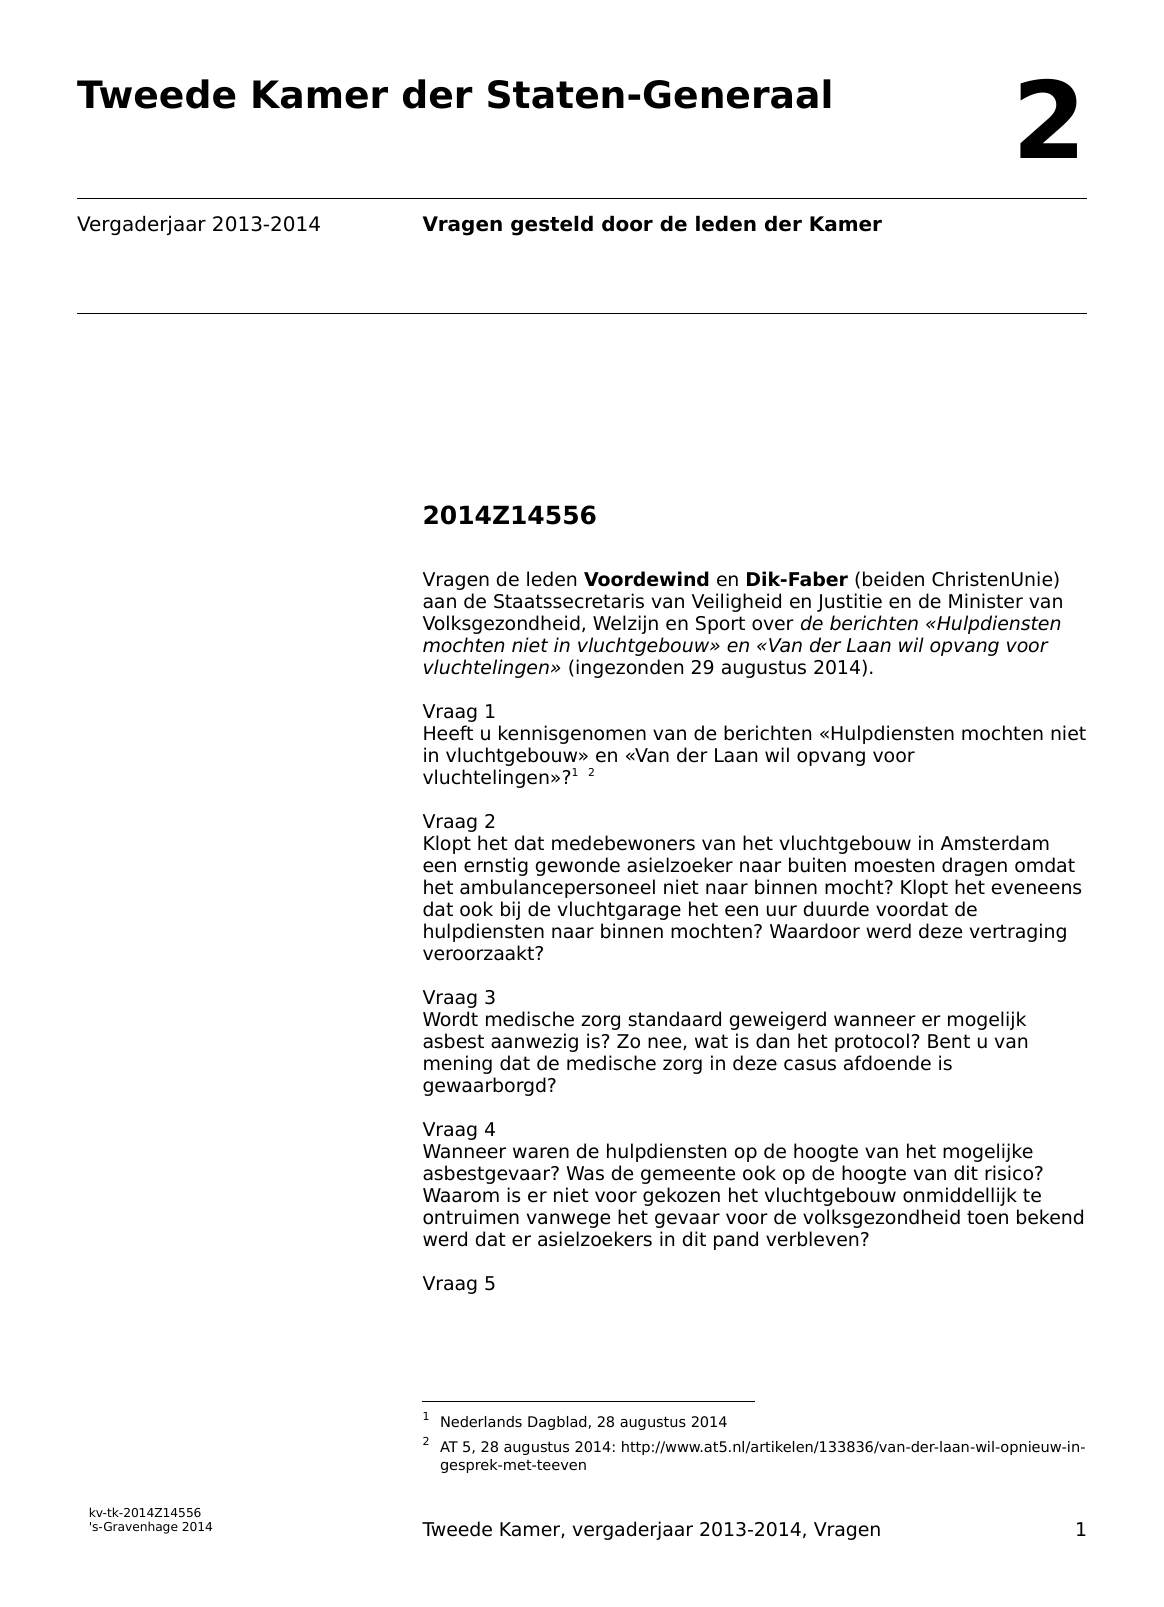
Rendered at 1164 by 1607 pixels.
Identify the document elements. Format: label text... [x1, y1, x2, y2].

text Heeft u kennisgenomen van de berichten «Hulpdiensten mochten niet in vluchtgebouw» en «Van der Laan wil opvang voor vluchtelingen»? [422, 723, 1087, 789]
table_cell Vergaderjaar 2013-2014 [77, 199, 422, 313]
text Wordt medische zorg standaard geweigerd wanneer er mogelijk asbest aanwezig is? Zo nee, wat is dan het protocol? Bent u van mening dat de medische zorg in deze casus afdoende is gewaarborgd? [422, 1009, 1087, 1097]
text Vraag 3 [422, 987, 1087, 1009]
text Klopt het dat medebewoners van het vluchtgebouw in Amsterdam een ernstig gewonde asielzoeker naar buiten moesten dragen omdat het ambulancepersoneel niet naar binnen mocht? Klopt het eveneens dat ook bij de vluchtgarage het een uur duurde voordat de hulpdiensten naar binnen mochten? Waardoor werd deze vertraging veroorzaakt? [422, 833, 1087, 965]
table_header 2 [886, 59, 1087, 198]
text 's-Gravenhage 2014 [88, 1520, 323, 1534]
text Vraag 1 [422, 701, 1087, 723]
text Vragen de leden Voordewind en Dik-Faber (beiden ChristenUnie) aan de Staatssecretaris van Veiligheid en Justitie en de Minister van Volksgezondheid, Welzijn en Sport over de berichten «Hulpdiensten mochten niet in vluchtgebouw» en «Van der Laan wil opvang voor vluchtelingen» (ingezonden 29 augustus 2014). [422, 569, 1087, 679]
table_cell Vragen gesteld door de leden der Kamer [422, 199, 1087, 313]
text kv-tk-2014Z14556 [88, 1506, 323, 1520]
text Vraag 5 [422, 1273, 1087, 1295]
text AT 5, 28 augustus 2014: http://www.at5.nl/artikelen/133836/van-der-laan-wil-opnieuw-in-gesprek-met-teeven [422, 1435, 1087, 1474]
text Vraag 4 [422, 1119, 1087, 1141]
text Nederlands Dagblad, 28 augustus 2014 [422, 1410, 1087, 1432]
text Wanneer waren de hulpdiensten op de hoogte van het mogelijke asbestgevaar? Was de gemeente ook op de hoogte van dit risico? Waarom is er niet voor gekozen het vluchtgebouw onmiddellijk te ontruimen vanwege het gevaar voor de volksgezondheid toen bekend werd dat er asielzoekers in dit pand verbleven? [422, 1141, 1087, 1251]
table_header Tweede Kamer der Staten-Generaal [77, 59, 886, 198]
text Vraag 2 [422, 811, 1087, 833]
text 2014Z14556 [422, 501, 1087, 531]
